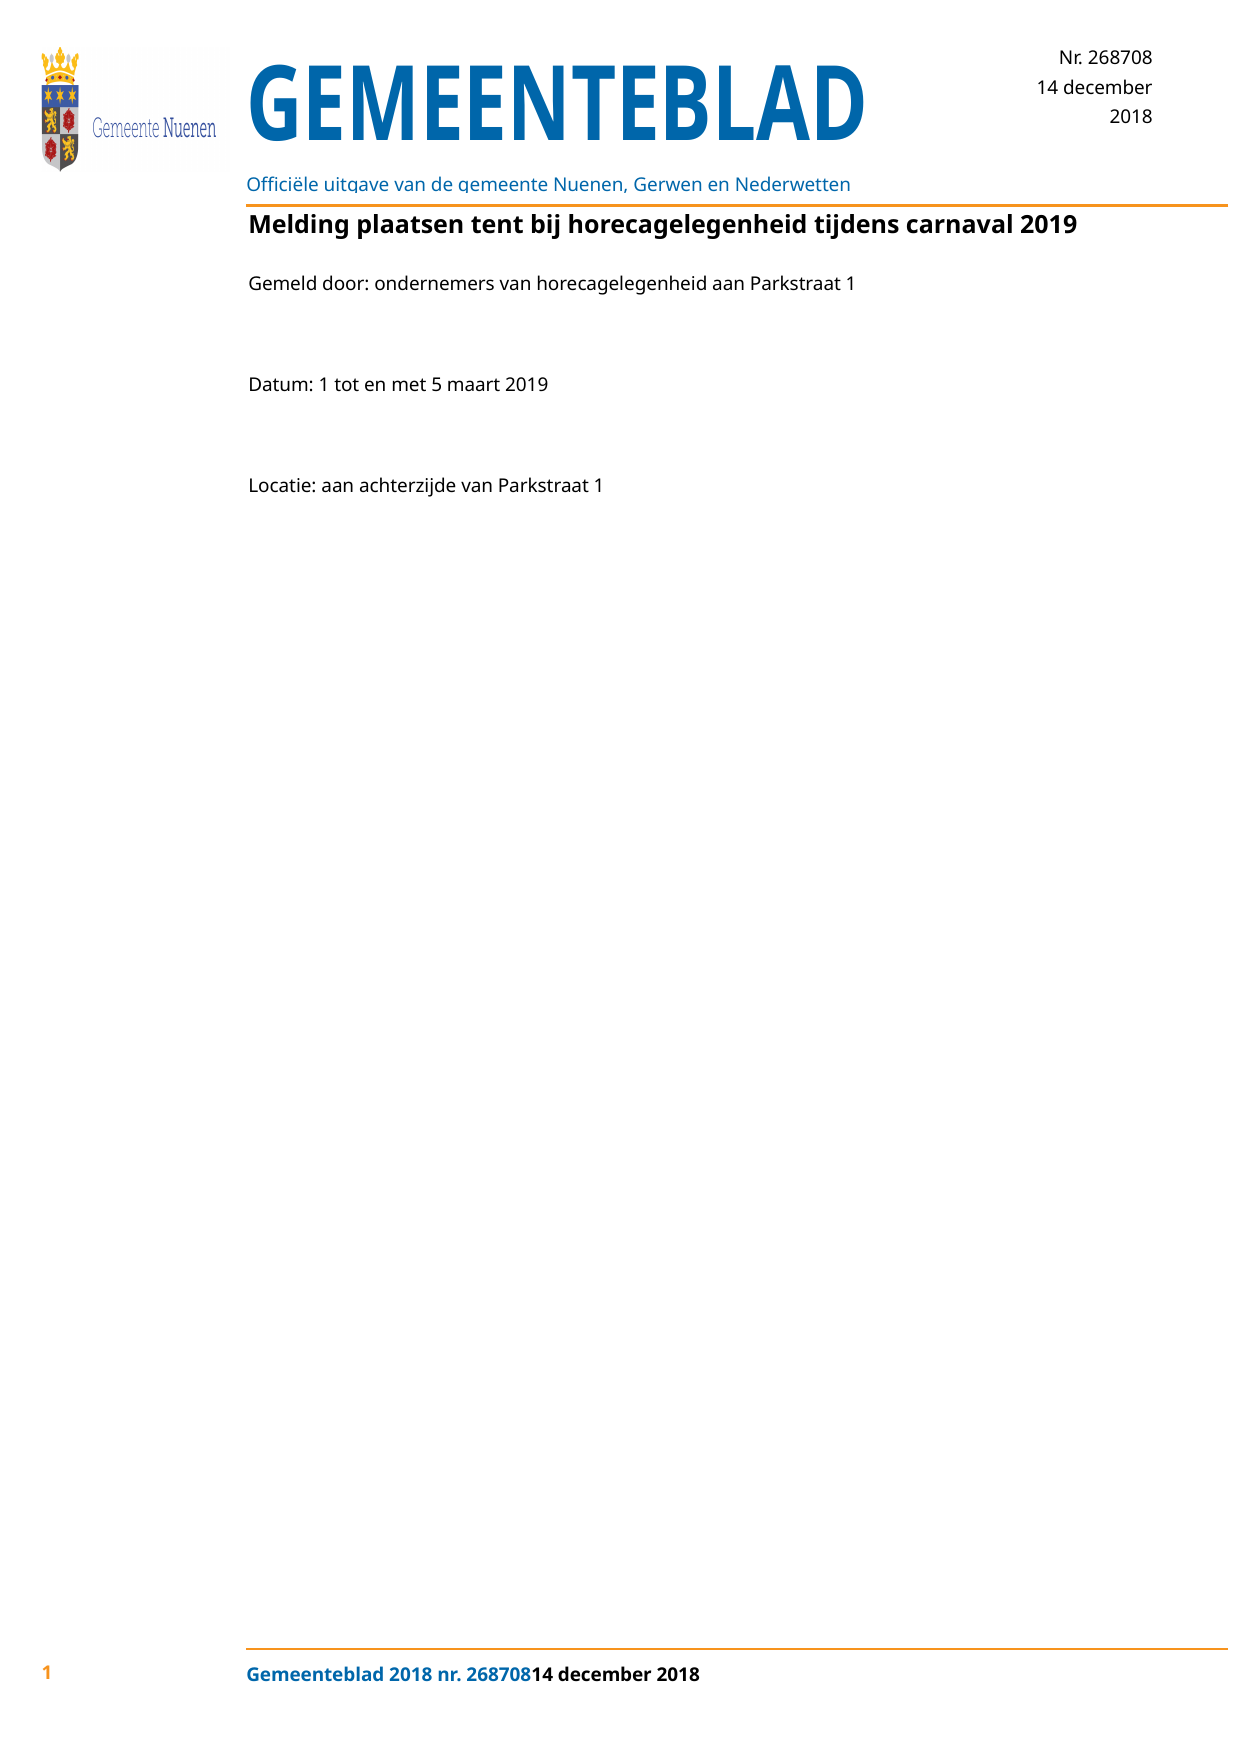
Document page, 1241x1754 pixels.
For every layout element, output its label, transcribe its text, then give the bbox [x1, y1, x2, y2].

picture [41, 47, 231, 172]
text Locatie: aan achterzijde van Parkstraat 1 [248, 472, 1152, 498]
text Datum: 1 tot en met 5 maart 2019 [248, 371, 1152, 397]
text Melding plaatsen tent bij horecagelegenheid tijdens carnaval 2019 [248, 207, 1152, 241]
text Gemeld door: ondernemers van horecagelegenheid aan Parkstraat 1 [248, 270, 1152, 296]
